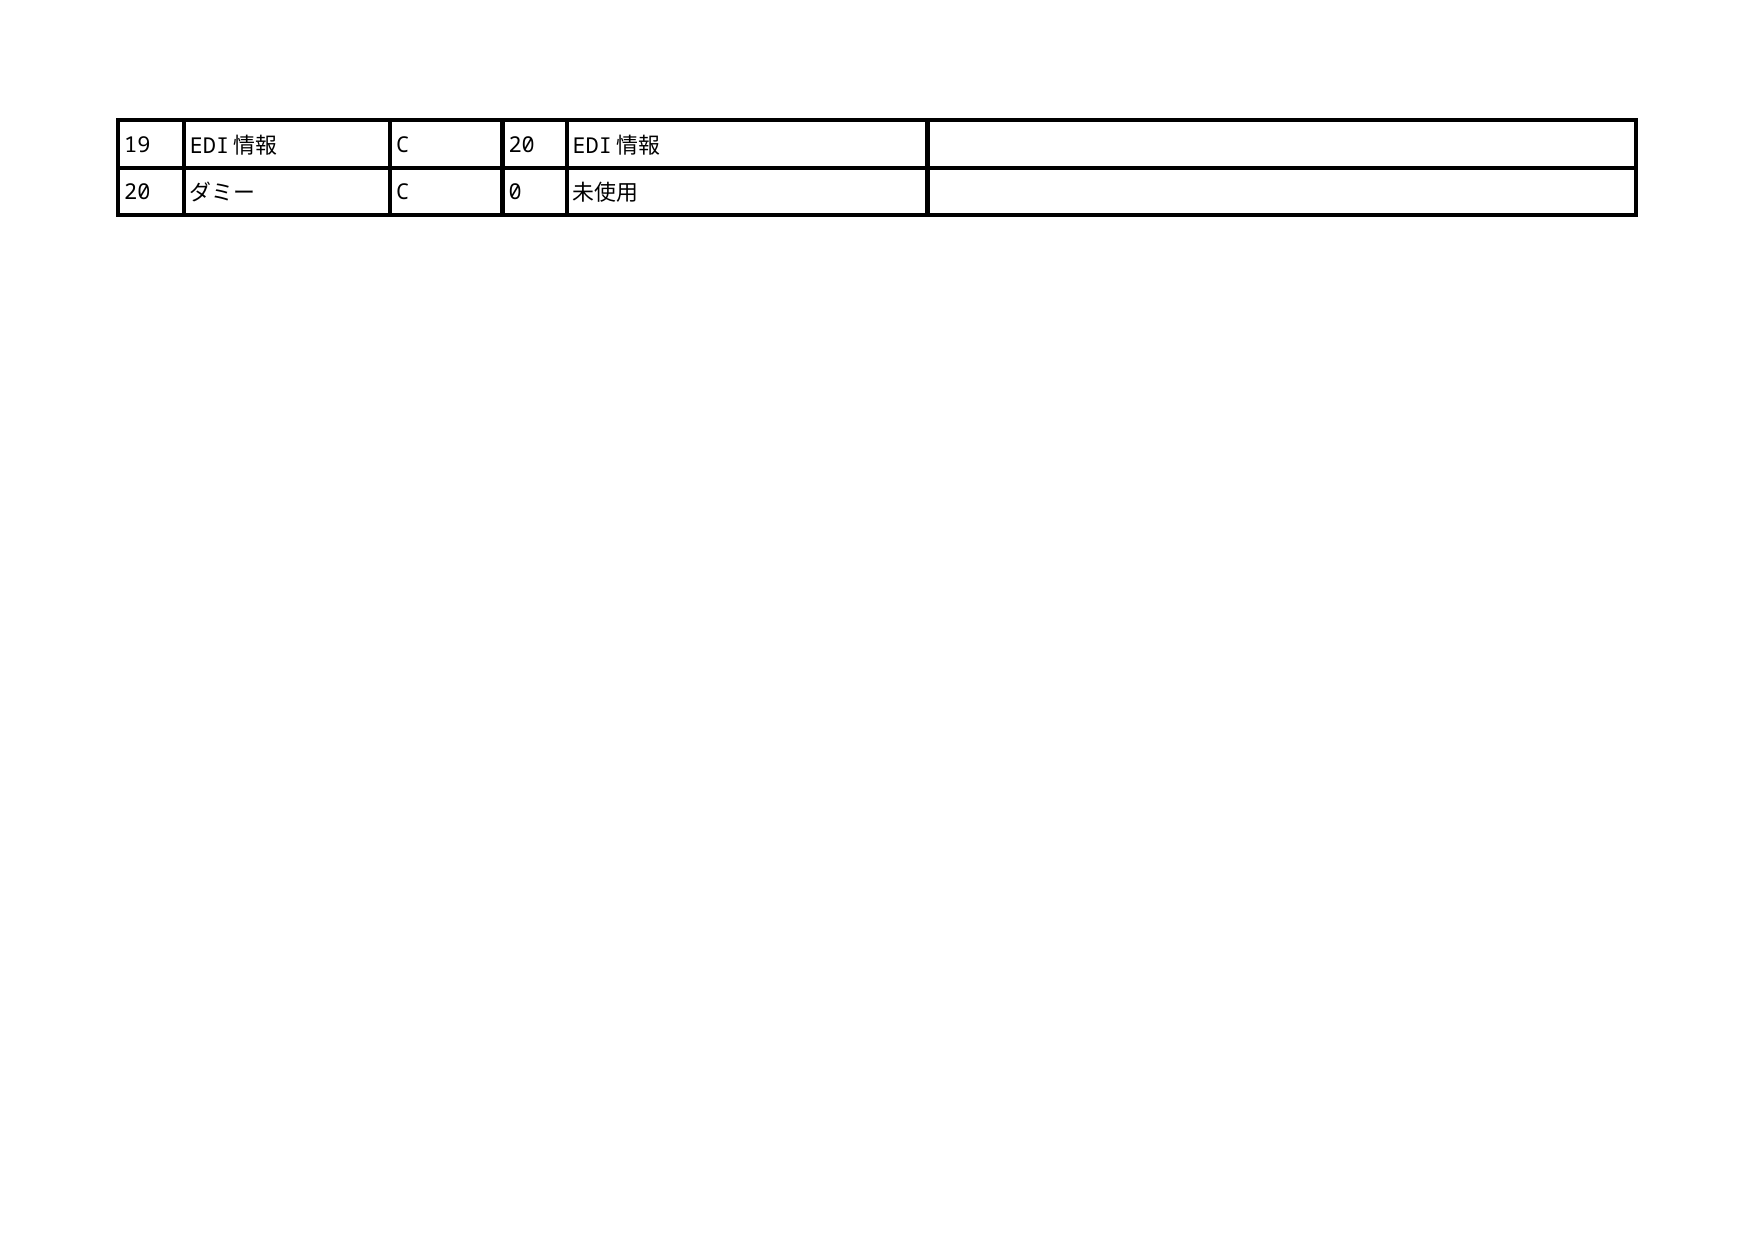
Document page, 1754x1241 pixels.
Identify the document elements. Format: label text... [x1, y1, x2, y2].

table_cell 0 [505, 170, 565, 213]
table_cell 未使用 [569, 170, 925, 213]
table_cell 20 [505, 122, 565, 166]
table_cell C [392, 170, 500, 213]
table_cell 19 [120, 122, 182, 166]
table_cell C [392, 122, 500, 166]
table_cell ダミー [186, 170, 388, 213]
table_cell [930, 170, 1634, 213]
table_cell EDI情報 [569, 122, 925, 166]
table_cell 20 [120, 170, 182, 213]
table_cell [930, 122, 1634, 166]
table_cell EDI情報 [186, 122, 388, 166]
